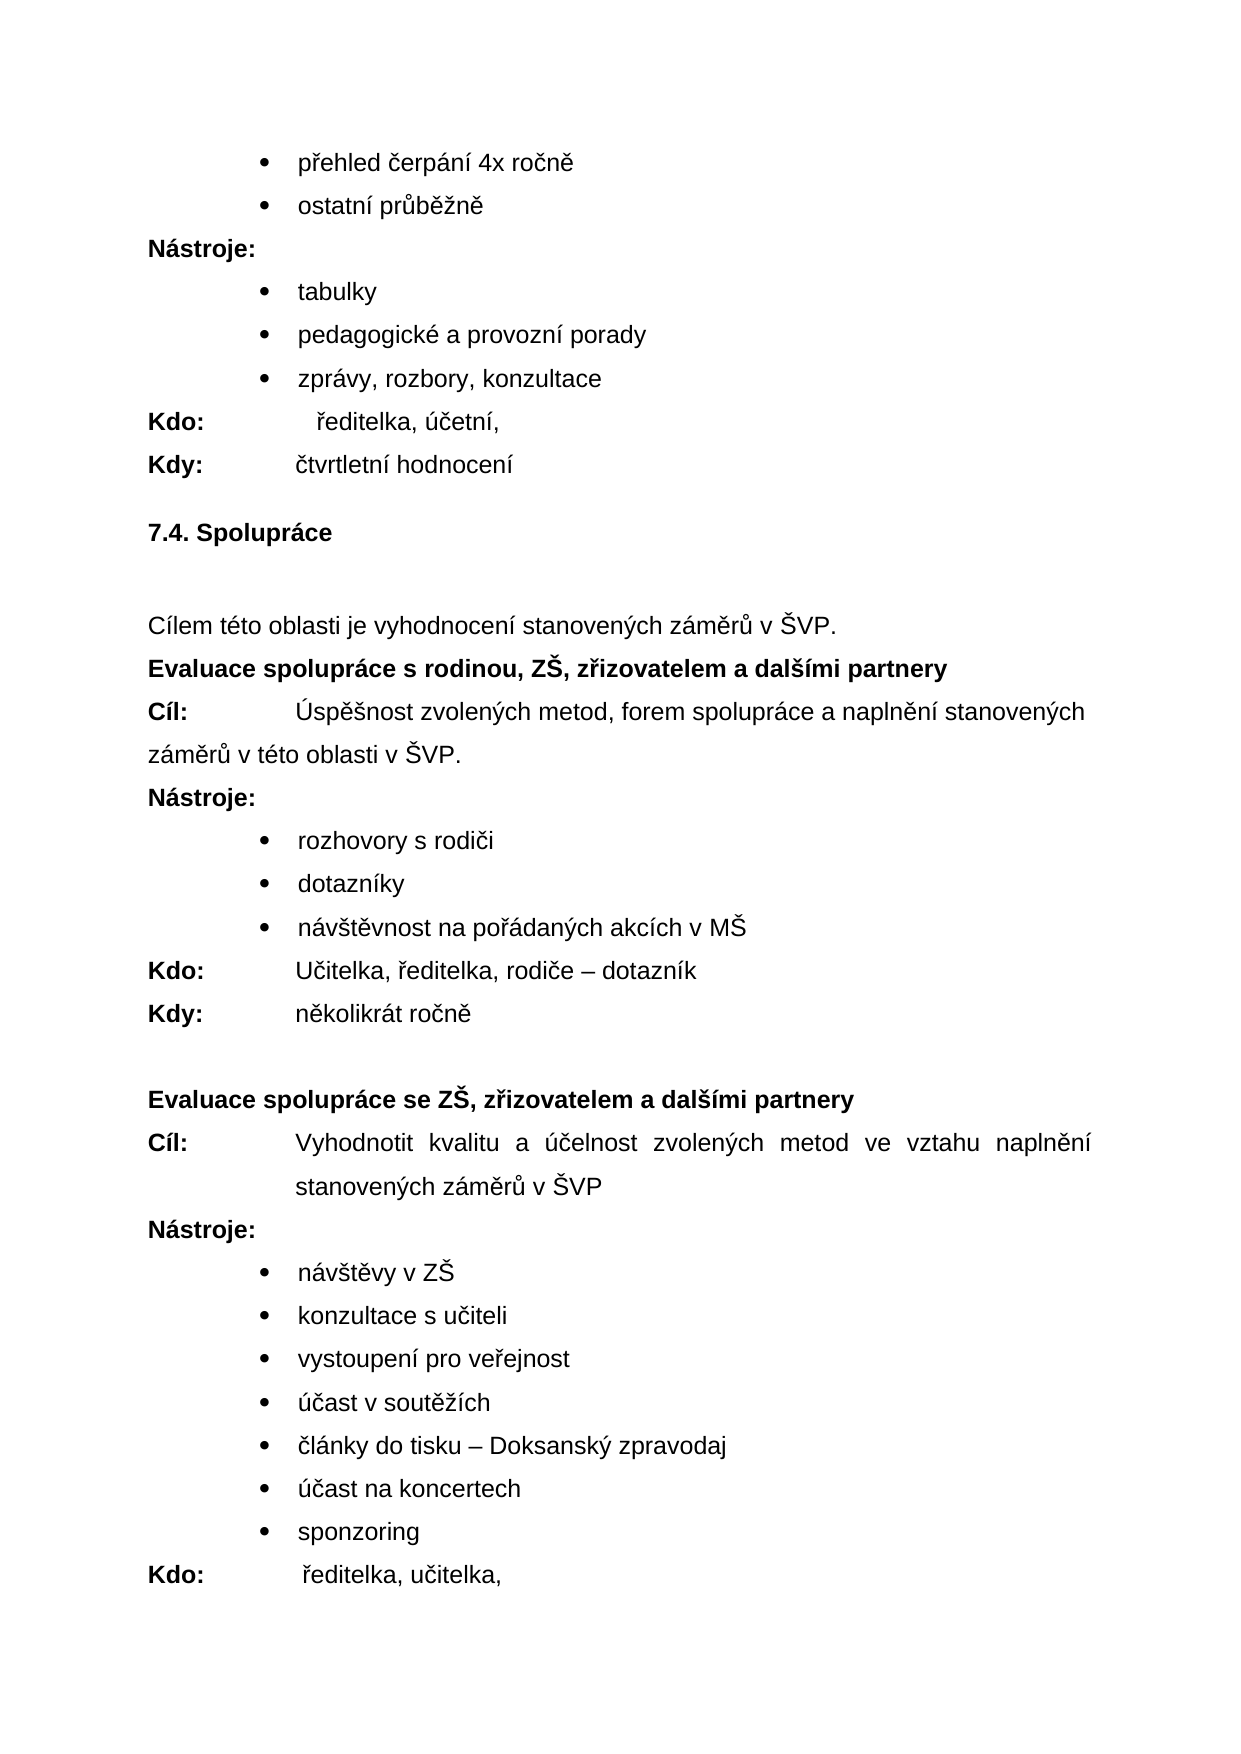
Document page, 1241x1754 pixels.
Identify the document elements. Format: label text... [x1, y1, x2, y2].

list účast na koncertech [260, 1474, 1093, 1503]
text Kdo: ředitelka, učitelka, [148, 1560, 1093, 1589]
text záměrů v této oblasti v ŠVP. [148, 740, 1093, 769]
text Kdo: ředitelka, účetní, [148, 407, 1093, 436]
list tabulky [260, 277, 1093, 306]
list zprávy, rozbory, konzultace [260, 364, 1093, 392]
list články do tisku – Doksanský zpravodaj [260, 1431, 1093, 1459]
text Kdy: čtvrtletní hodnocení [148, 450, 1093, 479]
list pedagogické a provozní porady [260, 320, 1093, 349]
text Nástroje: [148, 1215, 1093, 1243]
text Kdo: Učitelka, ředitelka, rodiče – dotazník [148, 956, 1093, 985]
list dotazníky [260, 869, 1093, 898]
text Kdy: několikrát ročně [148, 999, 1093, 1028]
list ostatní průběžně [260, 191, 1093, 220]
text Cíl: Úspěšnost zvolených metod, forem spolupráce a naplnění stanovených [148, 697, 1093, 726]
text Evaluace spolupráce s rodinou, ZŠ, zřizovatelem a dalšími partnery [148, 654, 1093, 682]
list konzultace s učiteli [260, 1301, 1093, 1330]
list vystoupení pro veřejnost [260, 1344, 1093, 1373]
list přehled čerpání 4x ročně [260, 148, 1093, 176]
list návštěvnost na pořádaných akcích v MŠ [260, 913, 1093, 942]
text Nástroje: [148, 783, 1093, 812]
list návštěvy v ZŠ [260, 1258, 1093, 1287]
text Nástroje: [148, 234, 1093, 263]
list rozhovory s rodiči [260, 826, 1093, 855]
text Cílem této oblasti je vyhodnocení stanovených záměrů v ŠVP. [148, 611, 1093, 639]
list účast v soutěžích [260, 1387, 1093, 1416]
subtitle 7.4. Spolupráce [148, 518, 1093, 547]
text Cíl: Vyhodnotit kvalitu a účelnost zvolených metod ve vztahu naplnění stanovených záměrů v ŠVP [148, 1128, 1093, 1200]
list sponzoring [260, 1517, 1093, 1546]
text Evaluace spolupráce se ZŠ, zřizovatelem a dalšími partnery [148, 1085, 1093, 1114]
